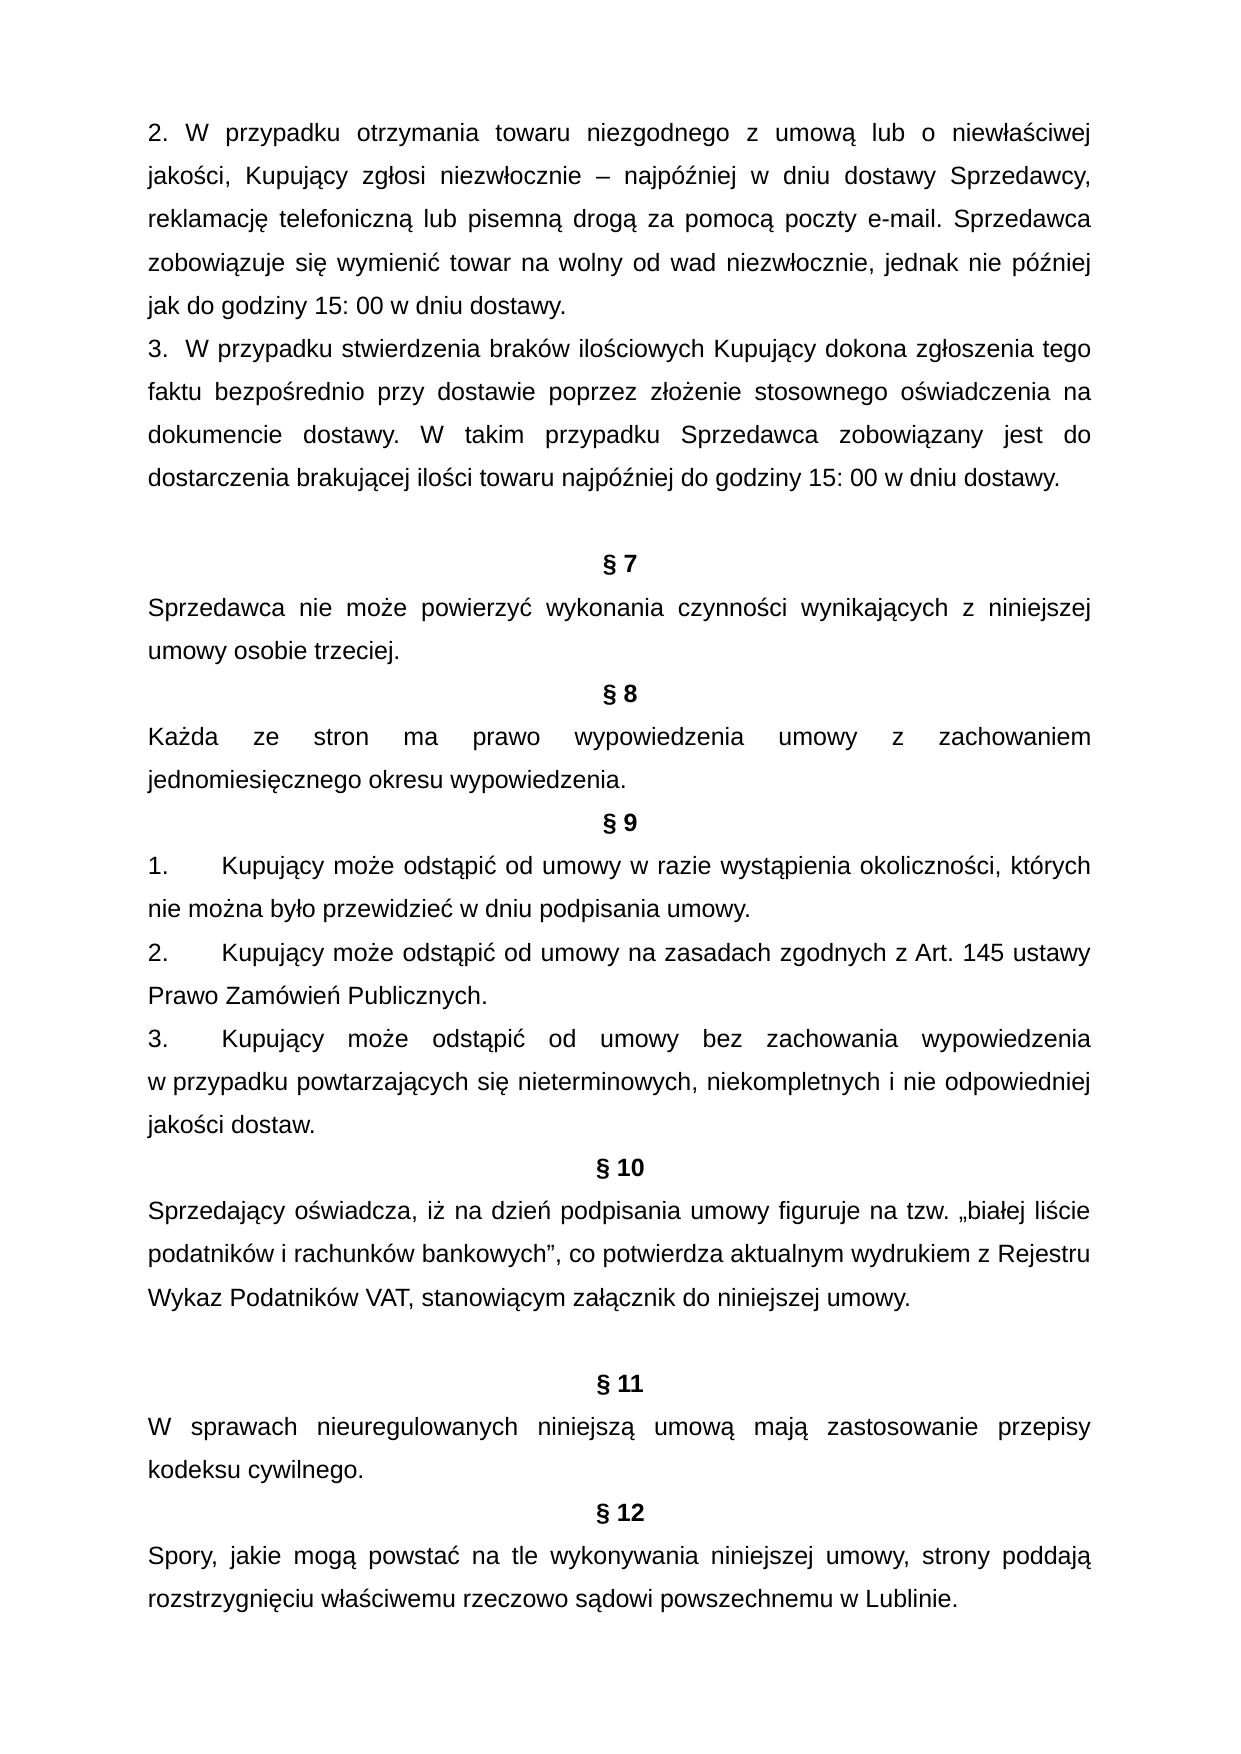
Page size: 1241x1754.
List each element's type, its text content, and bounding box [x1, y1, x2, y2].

text 2. Kupujący może odstąpić od umowy na zasadach zgodnych z Art. 145 ustawy Prawo Zamówień Publicznych. [148, 937, 1092, 1009]
text 1. Kupujący może odstąpić od umowy w razie wystąpienia okoliczności, których nie można było przewidzieć w dniu podpisania umowy. [148, 851, 1092, 923]
text 3. Kupujący może odstąpić od umowy bez zachowania wypowiedzenia w przypadku powtarzających się nieterminowych, niekompletnych i nie odpowiedniej jakości dostaw. [148, 1024, 1092, 1139]
text § 9 [148, 808, 1092, 837]
text § 8 [148, 679, 1092, 707]
text Sprzedawca nie może powierzyć wykonania czynności wynikających z niniejszej umowy osobie trzeciej. [148, 592, 1092, 664]
text 3. W przypadku stwierdzenia braków ilościowych Kupujący dokona zgłoszenia tego faktu bezpośrednio przy dostawie poprzez złożenie stosownego oświadczenia na dokumencie dostawy. W takim przypadku Sprzedawca zobowiązany jest do dostarczenia brakującej ilości towaru najpóźniej do godziny 15: 00 w dniu dostawy. [148, 334, 1092, 492]
text § 12 [148, 1498, 1092, 1527]
text Spory, jakie mogą powstać na tle wykonywania niniejszej umowy, strony poddają rozstrzygnięciu właściwemu rzeczowo sądowi powszechnemu w Lublinie. [148, 1541, 1092, 1613]
text 2. W przypadku otrzymania towaru niezgodnego z umową lub o niewłaściwej jakości, Kupujący zgłosi niezwłocznie – najpóźniej w dniu dostawy Sprzedawcy, reklamację telefoniczną lub pisemną drogą za pomocą poczty e-mail. Sprzedawca zobowiązuje się wymienić towar na wolny od wad niezwłocznie, jednak nie później jak do godziny 15: 00 w dniu dostawy. [148, 118, 1092, 319]
text § 11 [148, 1369, 1092, 1397]
text Sprzedający oświadcza, iż na dzień podpisania umowy figuruje na tzw. „białej liście podatników i rachunków bankowych”, co potwierdza aktualnym wydrukiem z Rejestru Wykaz Podatników VAT, stanowiącym załącznik do niniejszej umowy. [148, 1196, 1092, 1311]
text § 7 [148, 549, 1092, 578]
text W sprawach nieuregulowanych niniejszą umową mają zastosowanie przepisy kodeksu cywilnego. [148, 1412, 1092, 1484]
text Każda ze stron ma prawo wypowiedzenia umowy z zachowaniem jednomiesięcznego okresu wypowiedzenia. [148, 722, 1092, 794]
text § 10 [148, 1153, 1092, 1182]
